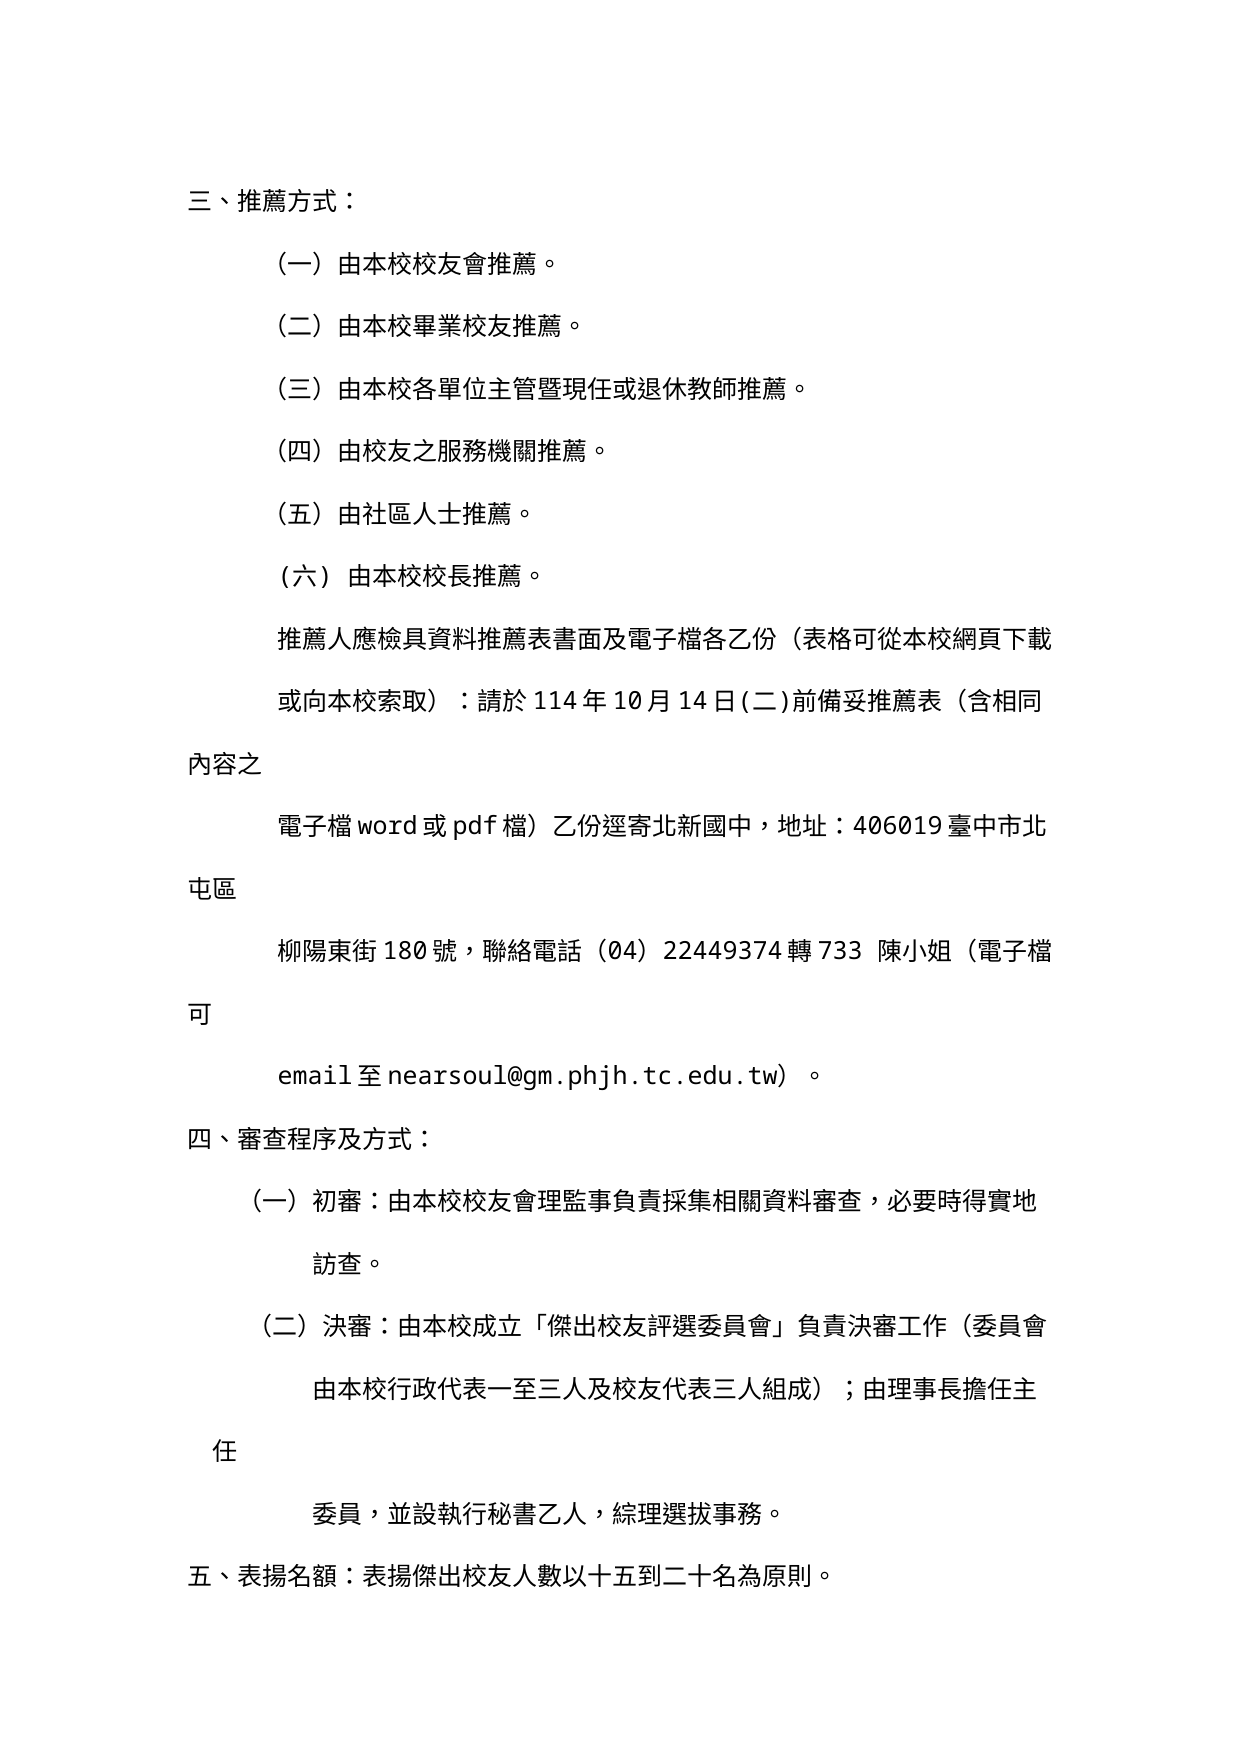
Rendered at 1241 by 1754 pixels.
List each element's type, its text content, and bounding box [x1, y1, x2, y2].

text email至nearsoul@gm.phjh.tc.edu.tw）。 [187, 1033, 1053, 1096]
text （五）由社區人士推薦。 [187, 471, 1053, 533]
text 三、推薦方式： [187, 158, 1053, 221]
text 四、審查程序及方式： [187, 1096, 1053, 1158]
text （二）由本校畢業校友推薦。 [187, 283, 1053, 346]
text 五、表揚名額：表揚傑出校友人數以十五到二十名為原則。 [187, 1533, 1053, 1596]
text （一）由本校校友會推薦。 [187, 221, 1053, 283]
text （二）決審：由本校成立「傑出校友評選委員會」負責決審工作（委員會 [187, 1283, 1053, 1346]
text 由本校行政代表一至三人及校友代表三人組成）；由理事長擔任主任 [212, 1346, 1053, 1471]
text 訪查。 [187, 1221, 1053, 1283]
text （一）初審：由本校校友會理監事負責採集相關資料審查，必要時得實地 [187, 1158, 1053, 1221]
text （三）由本校各單位主管暨現任或退休教師推薦。 [187, 346, 1053, 408]
text (六) 由本校校長推薦。 [187, 533, 1053, 596]
text 或向本校索取）：請於114年10月14日(二)前備妥推薦表（含相同內容之 [187, 658, 1053, 783]
text 推薦人應檢具資料推薦表書面及電子檔各乙份（表格可從本校網頁下載 [187, 596, 1053, 658]
text 委員，並設執行秘書乙人，綜理選拔事務。 [212, 1471, 1053, 1533]
text 柳陽東街180號，聯絡電話（04）22449374轉733 陳小姐（電子檔可 [187, 908, 1053, 1033]
text （四）由校友之服務機關推薦。 [187, 408, 1053, 471]
text 電子檔word或pdf檔）乙份逕寄北新國中，地址：406019臺中市北屯區 [187, 783, 1053, 908]
